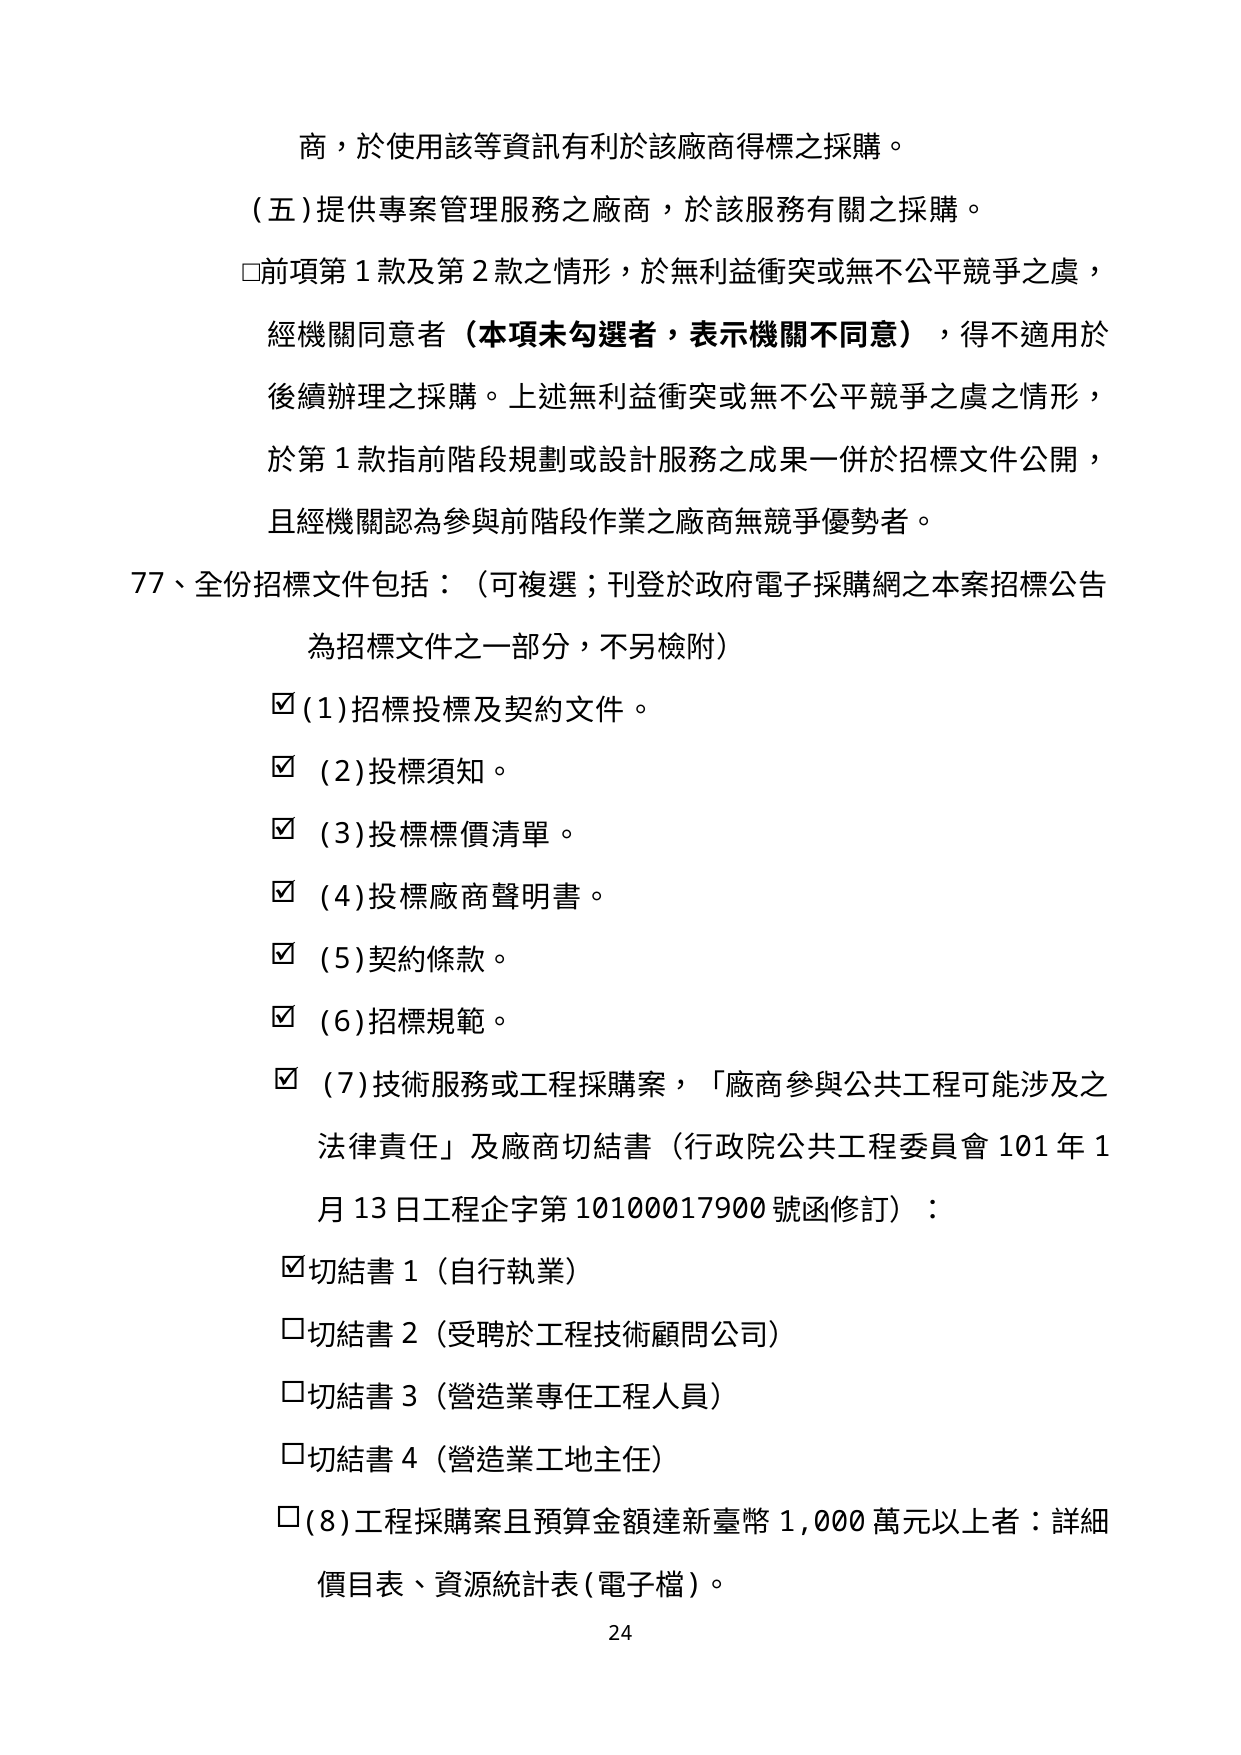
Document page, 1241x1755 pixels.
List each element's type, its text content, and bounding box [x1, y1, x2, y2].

text (1)招標投標及契約文件。 [130, 666, 1110, 728]
text 切結書3（營造業專任工程人員） [280, 1353, 1110, 1416]
text □前項第1款及第2款之情形，於無利益衝突或無不公平競爭之虞，經機關同意者（本項未勾選者，表示機關不同意），得不適用於後續辦理之採購。上述無利益衝突或無不公平競爭之虞之情形，於第1款指前階段規劃或設計服務之成果一併於招標文件公開，且經機關認為參與前階段作業之廠商無競爭優勢者。 [242, 228, 1110, 541]
text (五)提供專案管理服務之廠商，於該服務有關之採購。 [248, 166, 1110, 228]
text 商，於使用該等資訊有利於該廠商得標之採購。 [248, 103, 1110, 166]
text  (2)投標須知。 [130, 728, 1110, 791]
text 切結書4（營造業工地主任） [280, 1416, 1110, 1478]
text 切結書1（自行執業） [280, 1228, 1110, 1291]
text  (6)招標規範。 [130, 978, 1110, 1041]
text (8)工程採購案且預算金額達新臺幣1,000萬元以上者：詳細價目表、資源統計表(電子檔)。 [130, 1478, 1110, 1603]
text  (7)技術服務或工程採購案，「廠商參與公共工程可能涉及之法律責任」及廠商切結書（行政院公共工程委員會101年1月13日工程企字第10100017900號函修訂）： [130, 1041, 1110, 1228]
text  (4)投標廠商聲明書。 [130, 853, 1110, 916]
text 切結書2（受聘於工程技術顧問公司） [280, 1291, 1110, 1353]
text  (5)契約條款。 [130, 916, 1110, 978]
list 全份招標文件包括：（可複選；刊登於政府電子採購網之本案招標公告為招標文件之一部分，不另檢附） [130, 541, 1110, 666]
text  (3)投標標價清單。 [130, 791, 1110, 853]
